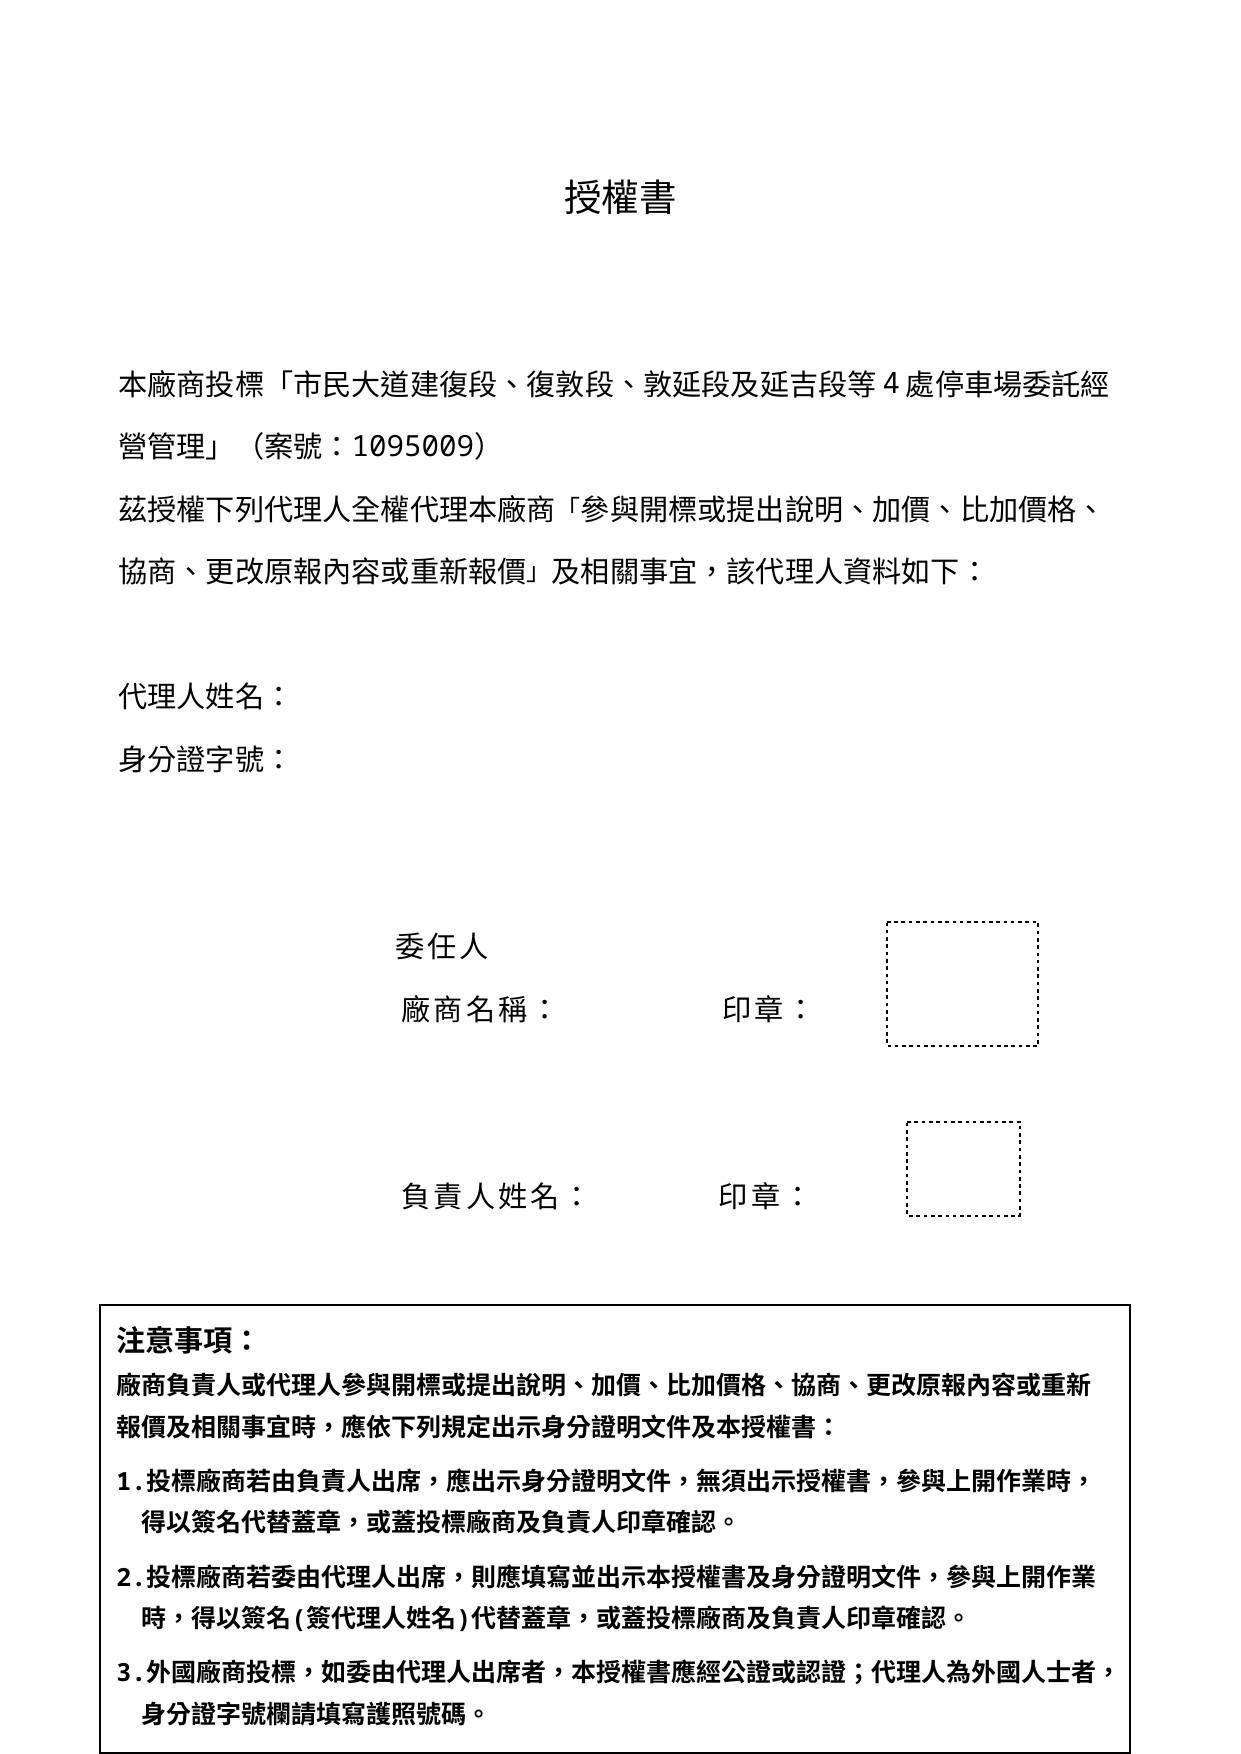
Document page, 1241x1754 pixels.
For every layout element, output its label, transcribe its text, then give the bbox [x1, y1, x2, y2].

text 3.外國廠商投標，如委由代理人出席者，本授權書應經公證或認證；代理人為外國人士者，身分證字號欄請填寫護照號碼。 [116, 1648, 1114, 1732]
text 1.投標廠商若由負責人出席，應出示身分證明文件，無須出示授權書，參與上開作業時，得以簽名代替蓋章，或蓋投標廠商及負責人印章確認。 [116, 1457, 1114, 1540]
text 本廠商投標「市民大道建復段、復敦段、敦延段及延吉段等4處停車場委託經營管理」（案號：1095009） [118, 341, 1122, 466]
text 廠商名稱： 印章： [118, 966, 887, 1028]
text 茲授權下列代理人全權代理本廠商「參與開標或提出說明、加價、比加價格、協商、更改原報內容或重新報價」及相關事宜，該代理人資料如下： [118, 466, 1122, 591]
text 注意事項： [116, 1313, 1114, 1361]
text [1020, 1153, 1122, 1216]
text 負責人姓名： 印章： [118, 1153, 907, 1216]
text [1038, 966, 1122, 1028]
text 身分證字號： [118, 716, 1122, 778]
text 授權書 [118, 153, 1122, 216]
text 委任人 [118, 903, 1122, 966]
text 2.投標廠商若委由代理人出席，則應填寫並出示本授權書及身分證明文件，參與上開作業時，得以簽名(簽代理人姓名)代替蓋章，或蓋投標廠商及負責人印章確認。 [116, 1553, 1114, 1636]
text 代理人姓名： [118, 653, 1122, 716]
text 廠商負責人或代理人參與開標或提出說明、加價、比加價格、協商、更改原報內容或重新報價及相關事宜時，應依下列規定出示身分證明文件及本授權書： [116, 1361, 1114, 1444]
